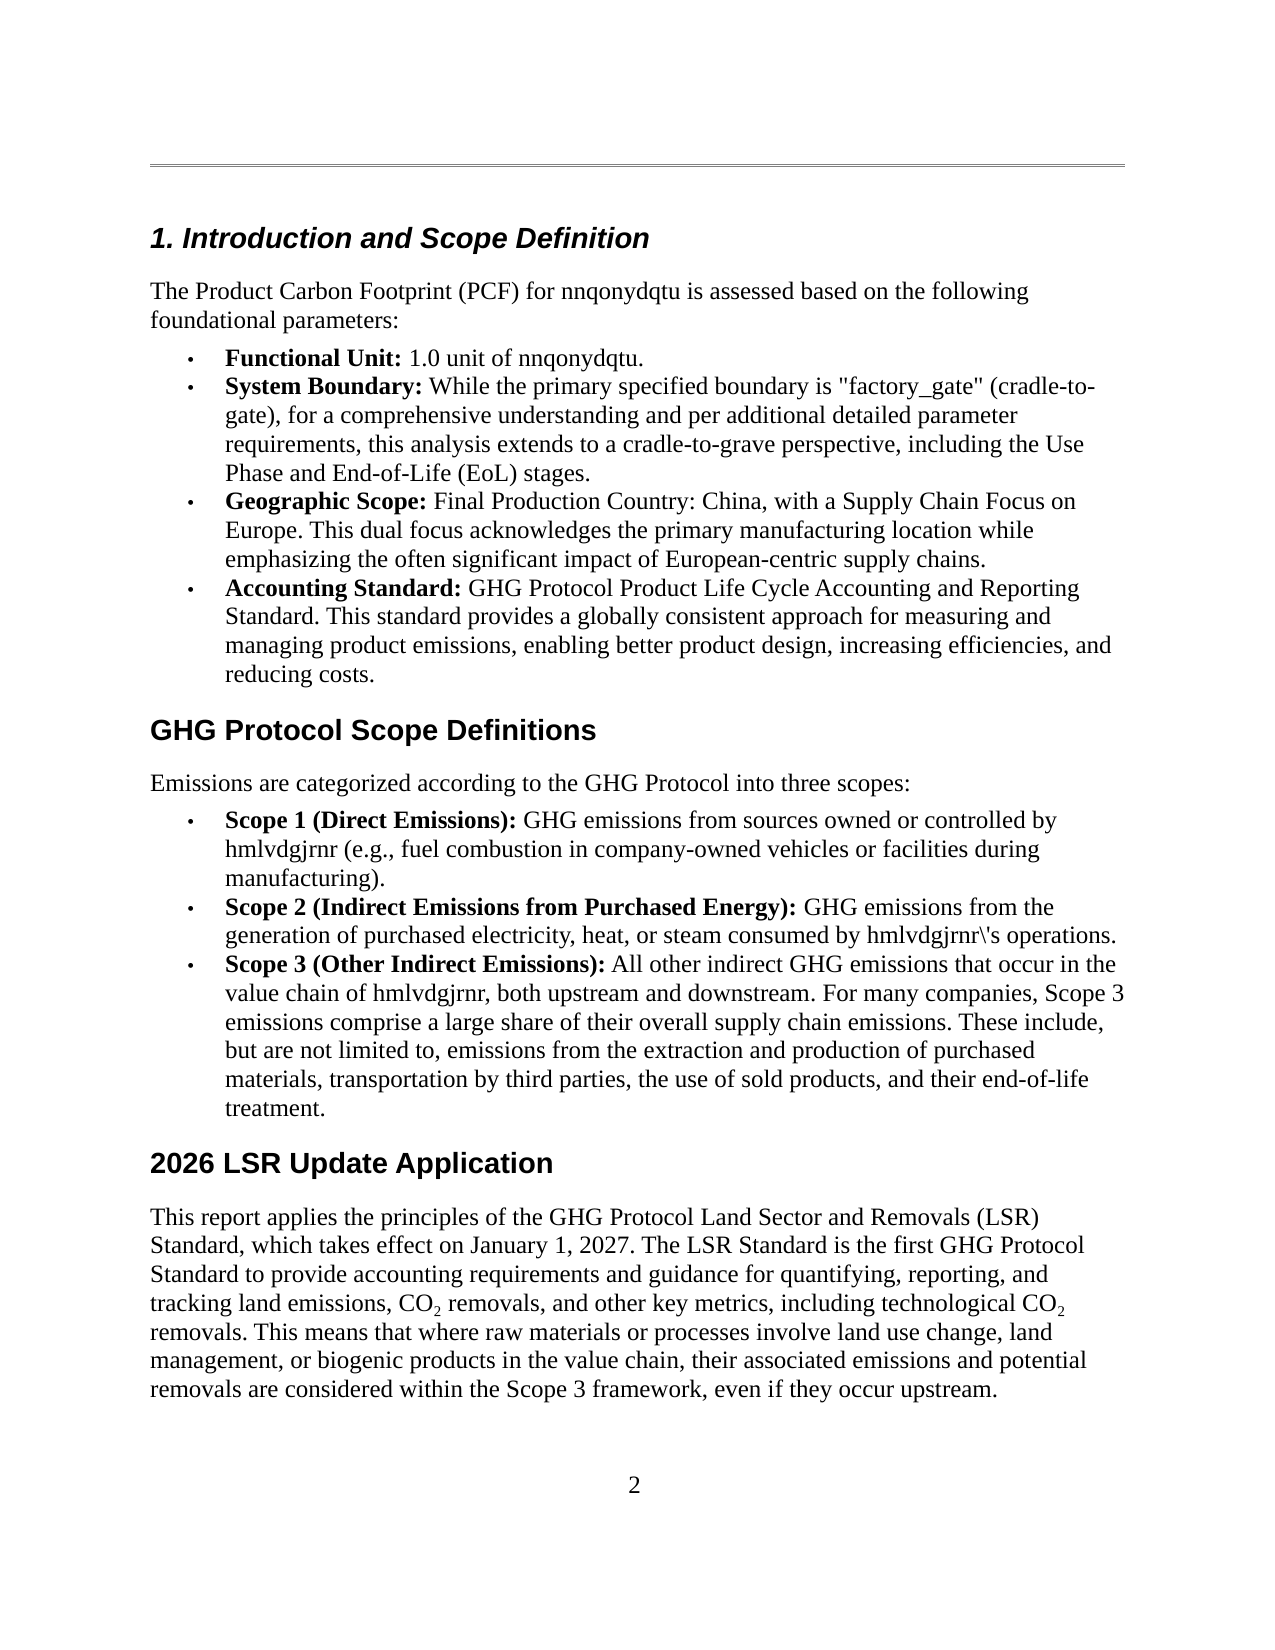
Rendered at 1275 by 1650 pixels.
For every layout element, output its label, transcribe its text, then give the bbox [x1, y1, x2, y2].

list Accounting Standard: GHG Protocol Product Life Cycle Accounting and Reporting Standard. This standard provides a globally consistent approach for measuring and managing product emissions, enabling better product design, increasing efficiencies, and reducing costs. [187, 573, 1125, 688]
list Scope 2 (Indirect Emissions from Purchased Energy): GHG emissions from the generation of purchased electricity, heat, or steam consumed by hmlvdgjrnr\'s operations. [187, 892, 1125, 949]
text Emissions are categorized according to the GHG Protocol into three scopes: [150, 768, 1125, 796]
subtitle GHG Protocol Scope Definitions [150, 713, 1125, 746]
list Functional Unit: 1.0 unit of nnqonydqtu. [187, 343, 1125, 371]
text This report applies the principles of the GHG Protocol Land Sector and Removals (LSR) Standard, which takes effect on January 1, 2027. The LSR Standard is the first GHG Protocol Standard to provide accounting requirements and guidance for quantifying, reporting, and tracking land emissions, CO₂ removals, and other key metrics, including technological CO₂ removals. This means that where raw materials or processes involve land use change, land management, or biogenic products in the value chain, their associated emissions and potential removals are considered within the Scope 3 framework, even if they occur upstream. [150, 1202, 1125, 1403]
text The Product Carbon Footprint (PCF) for nnqonydqtu is assessed based on the following foundational parameters: [150, 276, 1125, 334]
subtitle 1. Introduction and Scope Definition [150, 221, 1125, 255]
list Scope 1 (Direct Emissions): GHG emissions from sources owned or controlled by hmlvdgjrnr (e.g., fuel combustion in company-owned vehicles or facilities during manufacturing). [187, 805, 1125, 892]
list System Boundary: While the primary specified boundary is "factory_gate" (cradle-to-gate), for a comprehensive understanding and per additional detailed parameter requirements, this analysis extends to a cradle-to-grave perspective, including the Use Phase and End-of-Life (EoL) stages. [187, 371, 1125, 486]
list Scope 3 (Other Indirect Emissions): All other indirect GHG emissions that occur in the value chain of hmlvdgjrnr, both upstream and downstream. For many companies, Scope 3 emissions comprise a large share of their overall supply chain emissions. These include, but are not limited to, emissions from the extraction and production of purchased materials, transportation by third parties, the use of sold products, and their end-of-life treatment. [187, 949, 1125, 1122]
subtitle 2026 LSR Update Application [150, 1147, 1125, 1180]
list Geographic Scope: Final Production Country: China, with a Supply Chain Focus on Europe. This dual focus acknowledges the primary manufacturing location while emphasizing the often significant impact of European-centric supply chains. [187, 486, 1125, 573]
